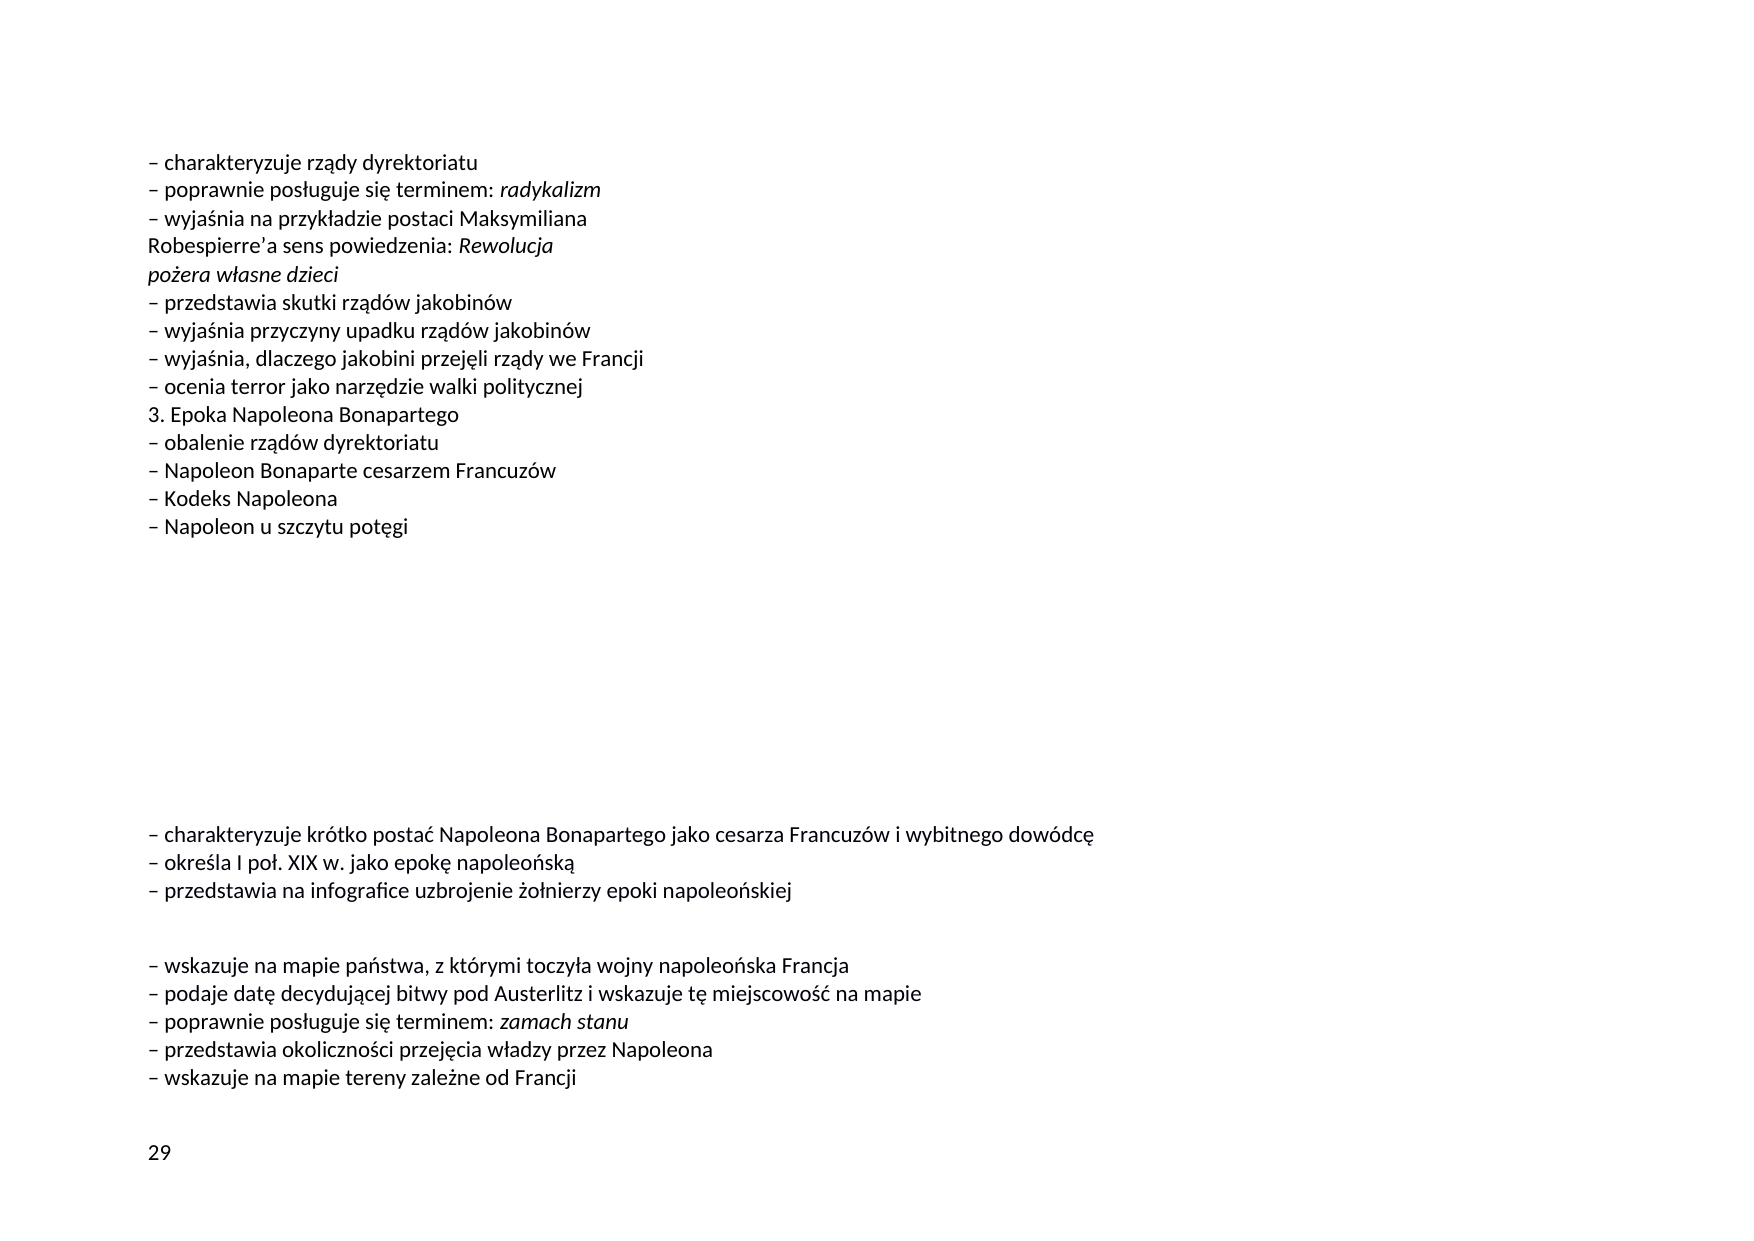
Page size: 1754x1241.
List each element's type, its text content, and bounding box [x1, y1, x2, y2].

text – charakteryzuje krótko postać Napoleona Bonapartego jako cesarza Francuzów i wybitnego dowódcę [148, 820, 1606, 848]
text – Kodeks Napoleona [148, 484, 1606, 512]
text – wyjaśnia przyczyny upadku rządów jakobinów [148, 316, 1606, 344]
text – obalenie rządów dyrektoriatu [148, 428, 1606, 456]
text Robespierre’a sens powiedzenia: Rewolucja [148, 232, 1606, 260]
text – określa I poł. XIX w. jako epokę napoleońską [148, 848, 1606, 876]
text – wyjaśnia, dlaczego jakobini przejęli rządy we Francji [148, 344, 1606, 372]
text – poprawnie posługuje się terminem: zamach stanu [148, 1007, 1606, 1035]
text – ocenia terror jako narzędzie walki politycznej [148, 372, 1606, 400]
text pożera własne dzieci [148, 260, 1606, 288]
text – Napoleon u szczytu potęgi [148, 512, 1606, 540]
text 3. Epoka Napoleona Bonapartego [148, 400, 1606, 428]
text – przedstawia na infografice uzbrojenie żołnierzy epoki napoleońskiej [148, 876, 1606, 904]
text – wskazuje na mapie państwa, z którymi toczyła wojny napoleońska Francja [148, 951, 1606, 979]
text – przedstawia skutki rządów jakobinów [148, 288, 1606, 316]
text – wyjaśnia na przykładzie postaci Maksymiliana [148, 204, 1606, 232]
text – podaje datę decydującej bitwy pod Austerlitz i wskazuje tę miejscowość na mapie [148, 979, 1606, 1007]
text – poprawnie posługuje się terminem: radykalizm [148, 176, 1606, 204]
text – Napoleon Bonaparte cesarzem Francuzów [148, 456, 1606, 484]
text – charakteryzuje rządy dyrektoriatu [148, 148, 1606, 176]
text – wskazuje na mapie tereny zależne od Francji [148, 1063, 1606, 1091]
text – przedstawia okoliczności przejęcia władzy przez Napoleona [148, 1035, 1606, 1063]
